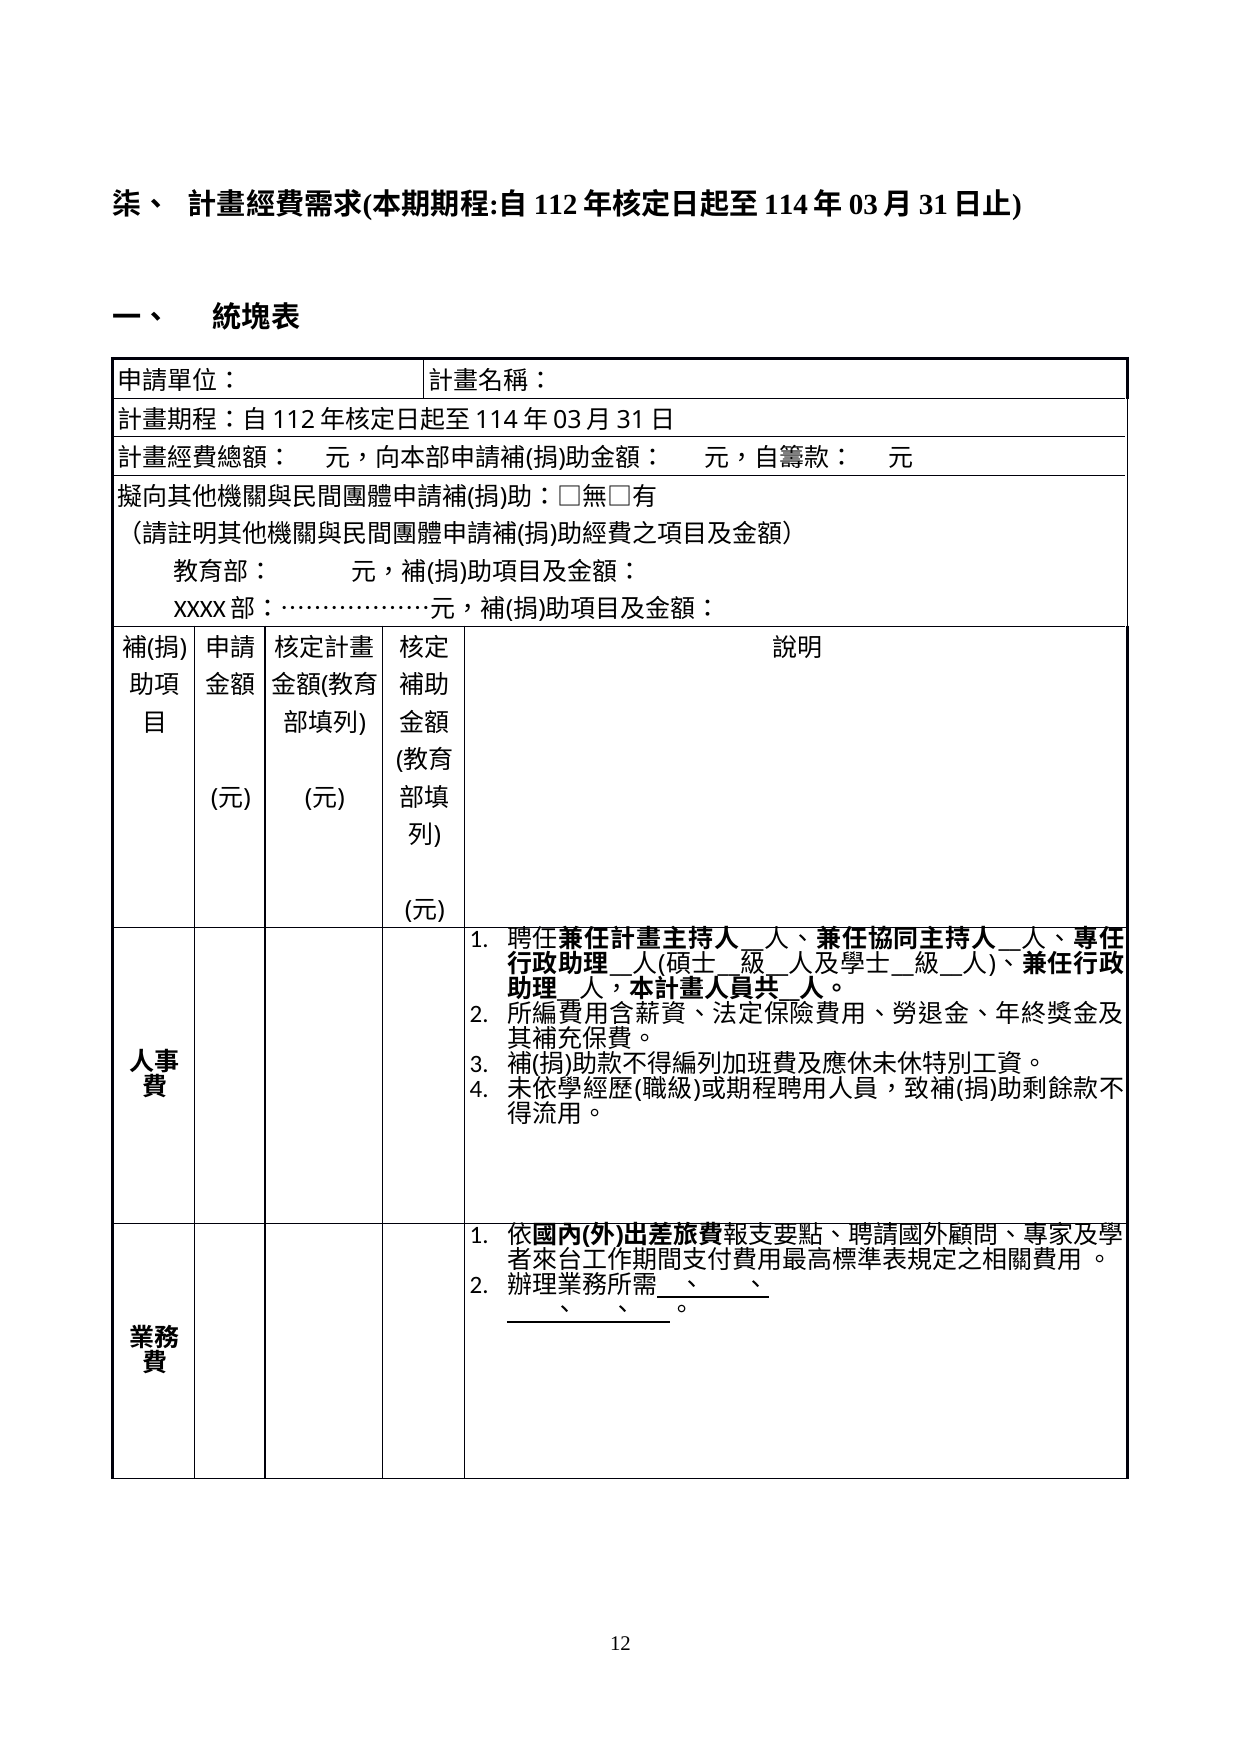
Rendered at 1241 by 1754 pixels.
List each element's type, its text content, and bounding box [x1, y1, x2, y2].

table_cell 擬向其他機關與民間團體申請補(捐)助：□無□有 （請註明其他機關與民間團體申請補(捐)助經費之項目及金額） 教育部： 元，補(捐)助項目及金額： XXXX部：………………元，補(捐)助項目及金額： [114, 475, 1127, 626]
table_cell 聘任兼任計畫主持人__人、兼任協同主持人__人、專任行政助理__人(碩士__級__人及學士__級__人)、兼任行政助理__人，本計畫人員共__人。 所編費用含薪資、法定保險費用、勞退金、年終獎金及其補充保費。 補(捐)助款不得編列加班費及應休未休特別工資。 未依學經歷(職級)或期程聘用人員，致補(捐)助剩餘款不得流用。 [465, 928, 1126, 1223]
table_cell 依國內(外)出差旅費報支要點、聘請國外顧問、專家及學者來台工作期間支付費用最高標準表規定之相關費用 。 辦理業務所需 、 、 、 、 。 [465, 1224, 1126, 1478]
table_cell 補(捐)助項目 [114, 627, 194, 927]
table_cell [266, 1224, 382, 1478]
subtitle 計畫經費需求(本期期程:自112年核定日起至114年03月31日止) [112, 164, 1128, 239]
table_cell [383, 1224, 464, 1478]
table_header 申請單位： [114, 360, 423, 397]
list 統塊表 [112, 261, 1128, 336]
table_cell [383, 928, 464, 1223]
table_cell 業務費 [114, 1224, 194, 1478]
table_cell 申請金額 (元) [195, 627, 264, 927]
table_cell [195, 928, 264, 1223]
table_cell 核定計畫金額(教育部填列) (元) [266, 627, 382, 927]
table_cell 計畫期程：自112年核定日起至114年03月31日 [114, 398, 1127, 436]
table_cell [195, 1224, 264, 1478]
table_cell 計畫經費總額： 元，向本部申請補(捐)助金額： 元，自籌款： 元 [114, 436, 1127, 474]
table_header 計畫名稱： [424, 360, 1126, 397]
table_cell 核定補助金額 (教育部填列) (元) [383, 627, 464, 927]
table_cell 人事費 [114, 928, 194, 1223]
table_cell [266, 928, 382, 1223]
table_cell 說明 [465, 626, 1126, 927]
